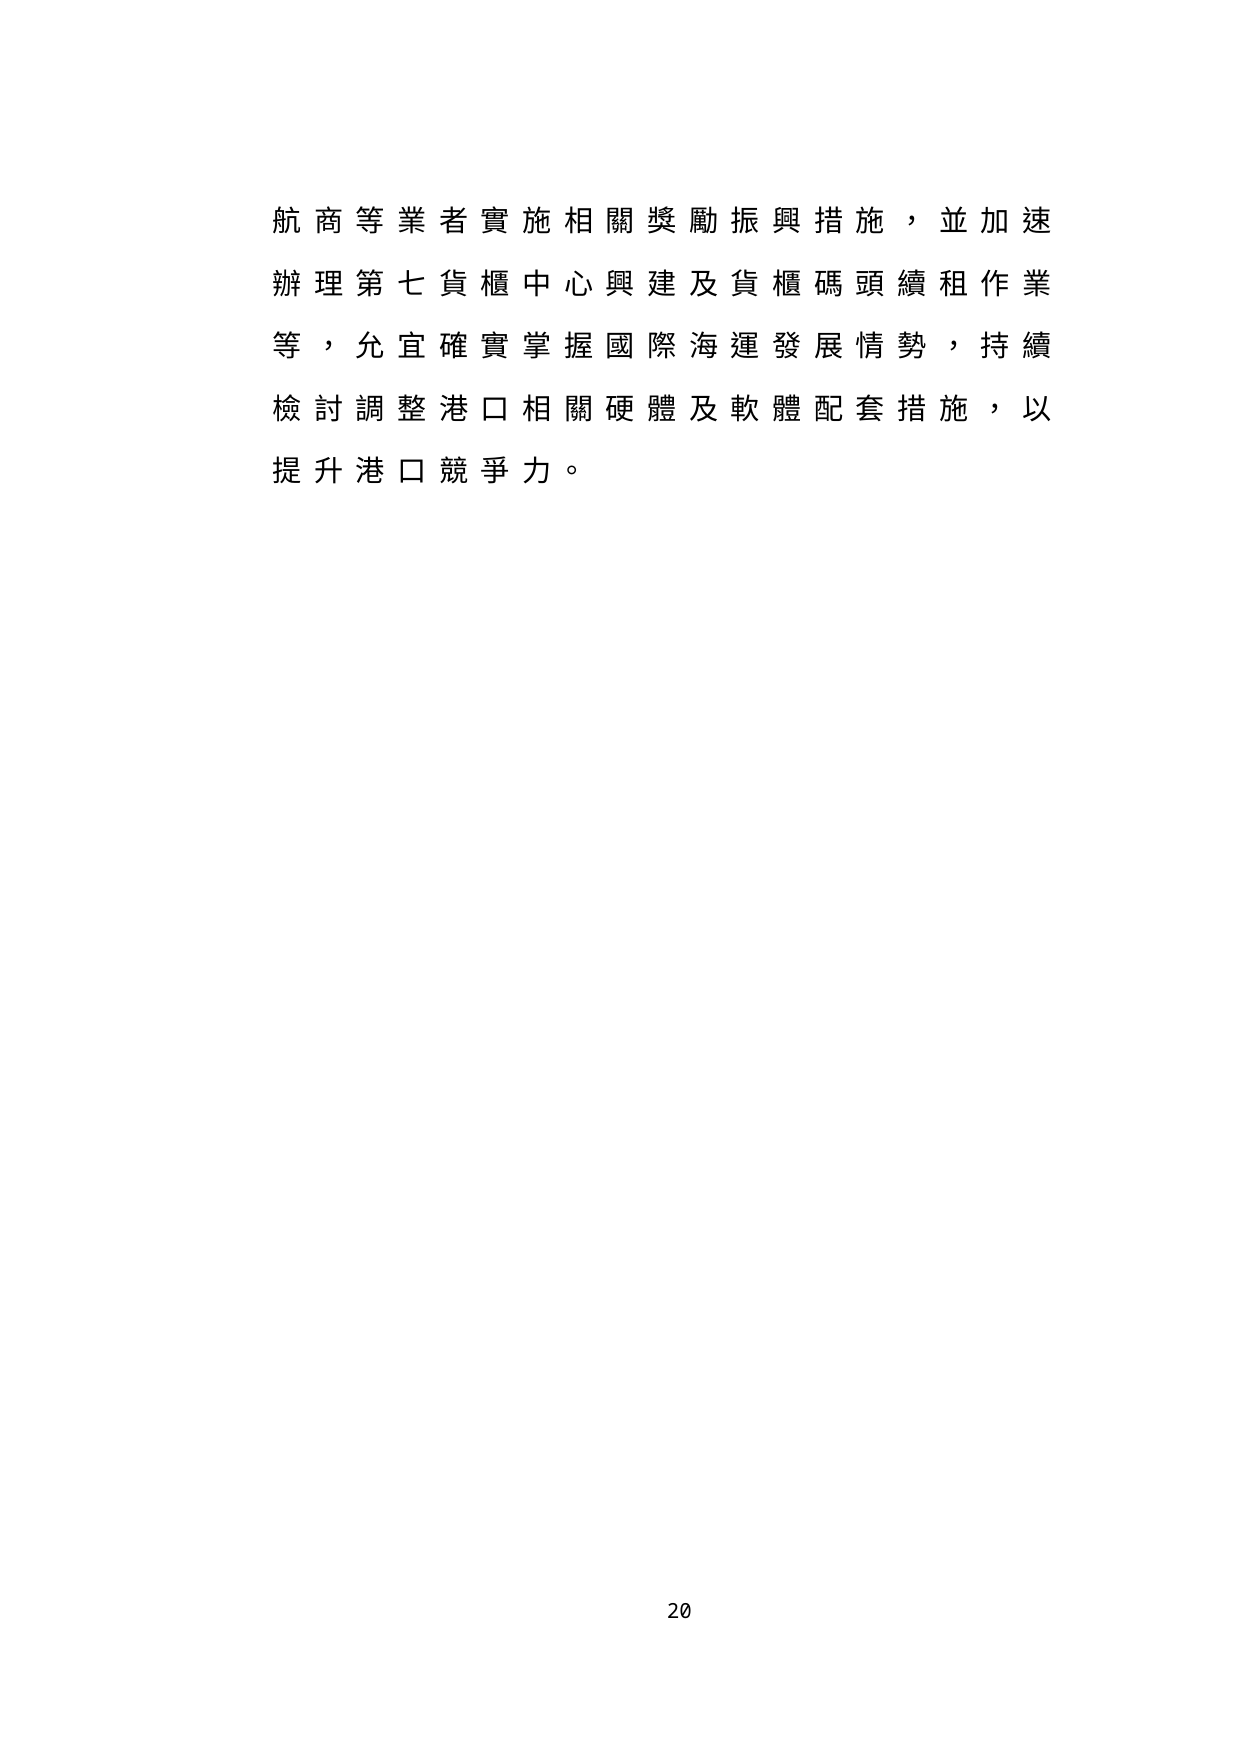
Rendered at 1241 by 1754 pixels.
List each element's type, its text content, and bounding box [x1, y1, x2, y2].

text 航商等業者實施相關獎勵振興措施，並加速辦理第七貨櫃中心興建及貨櫃碼頭續租作業等，允宜確實掌握國際海運發展情勢，持續檢討調整港口相關硬體及軟體配套措施，以提升港口競爭力。 [242, 177, 1058, 490]
